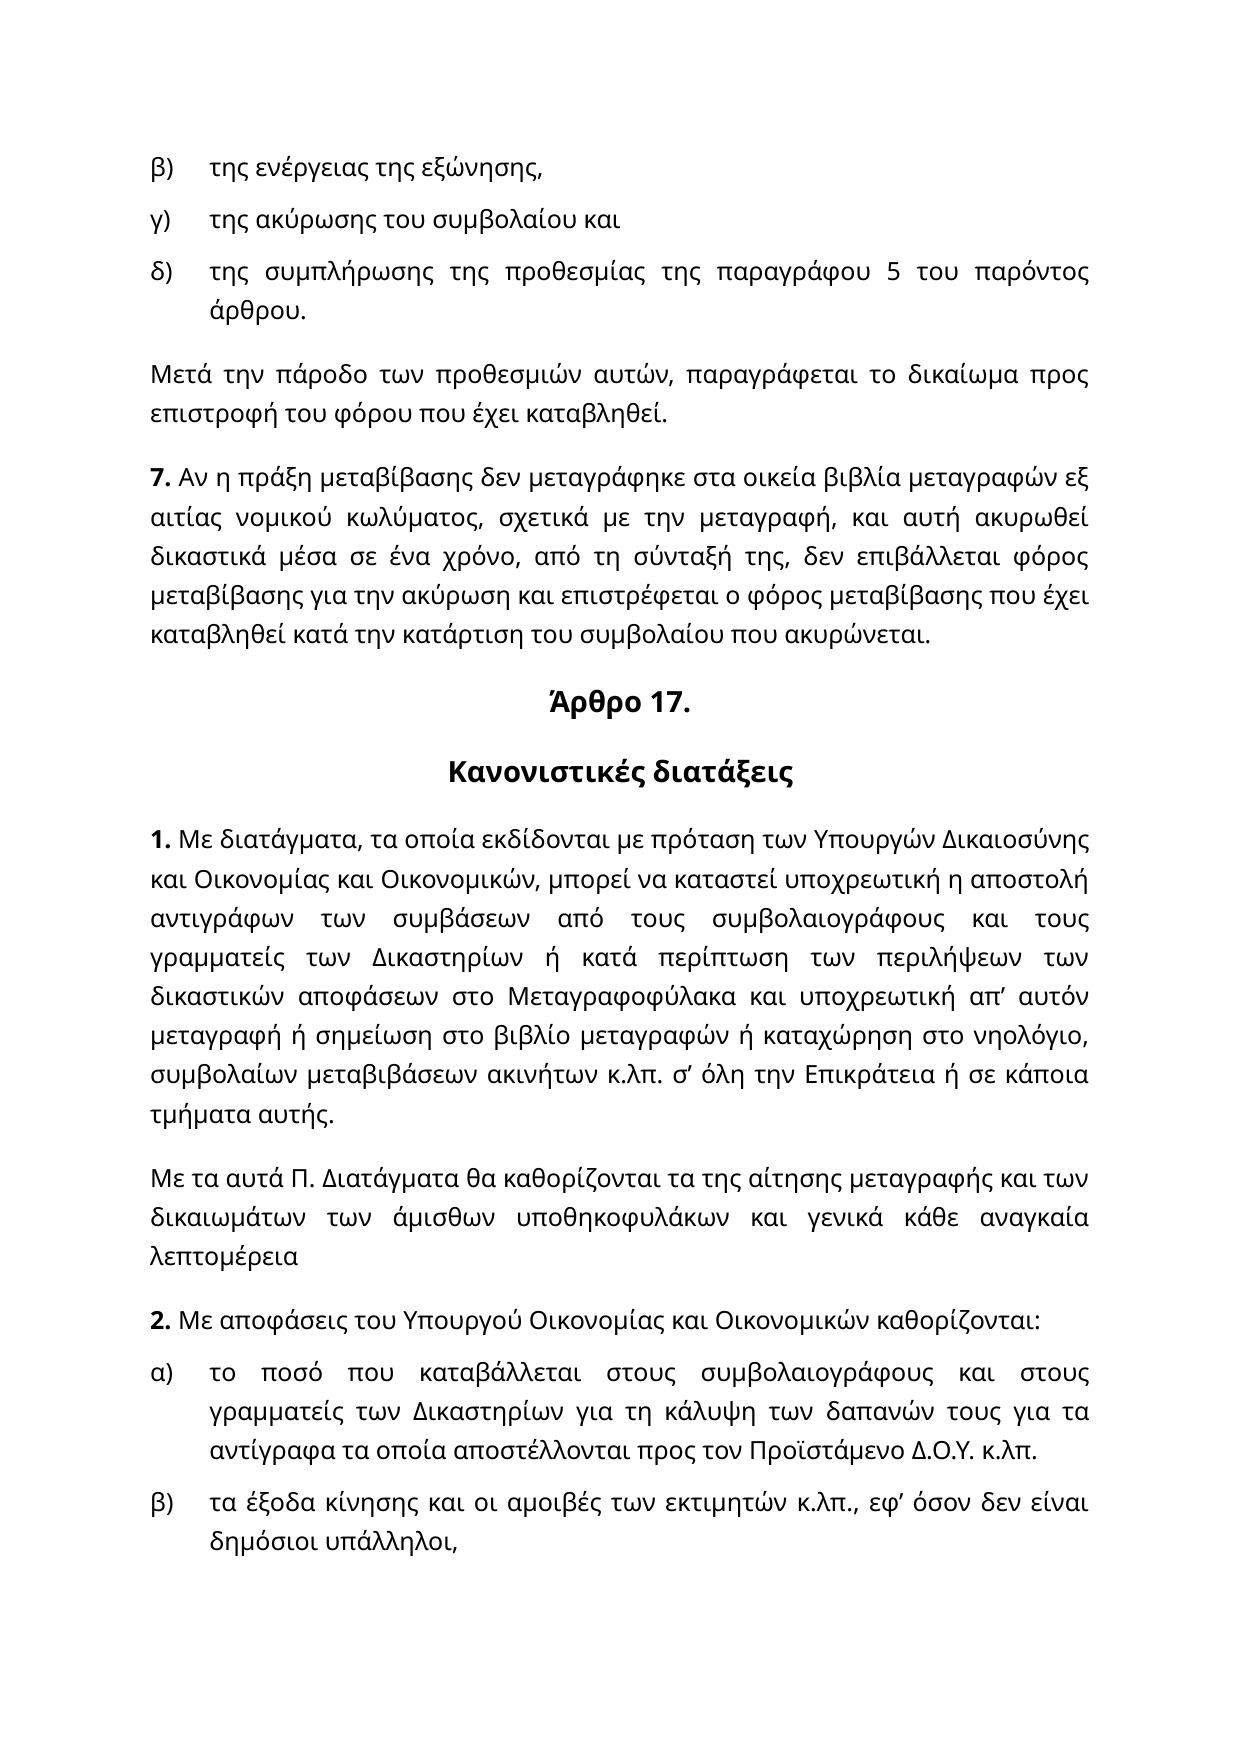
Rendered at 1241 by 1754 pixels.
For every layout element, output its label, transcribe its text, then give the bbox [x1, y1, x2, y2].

text Με τα αυτά Π. Διατάγματα θα καθορίζονται τα της αίτησης μεταγραφής και των δικαιωμάτων των άμισθων υποθηκοφυλάκων και γενικά κάθε αναγκαία λεπτομέρεια [150, 1160, 1090, 1273]
subtitle Κανονιστικές διατάξεις [150, 751, 1090, 791]
text 2. Με αποφάσεις του Υπουργού Οικονομίας και Οικονομικών καθορίζονται: [150, 1303, 1090, 1337]
text 7. Αν η πράξη μεταβίβασης δεν μεταγράφηκε στα οικεία βιβλία μεταγραφών εξ αιτίας νομικού κωλύματος, σχετικά με την μεταγραφή, και αυτή ακυρωθεί δικαστικά μέσα σε ένα χρόνο, από τη σύνταξή της, δεν επιβάλλεται φόρος μεταβίβασης για την ακύρωση και επιστρέφεται ο φόρος μεταβίβασης που έχει καταβληθεί κατά την κατάρτιση του συμβολαίου που ακυρώνεται. [150, 460, 1090, 651]
list β) τα έξοδα κίνησης και οι αμοιβές των εκτιμητών κ.λπ., εφ’ όσον δεν είναι δημόσιοι υπάλληλοι, [150, 1484, 1090, 1558]
list γ) της ακύρωσης του συμβολαίου και [150, 202, 1090, 236]
list α) το ποσό που καταβάλλεται στους συμβολαιογράφους και στους γραμματείς των Δικαστηρίων για τη κάλυψη των δαπανών τους για τα αντίγραφα τα οποία αποστέλλονται προς τον Προϊστάμενο Δ.Ο.Υ. κ.λπ. [150, 1354, 1090, 1467]
text Μετά την πάροδο των προθεσμιών αυτών, παραγράφεται το δικαίωμα προς επιστροφή του φόρου που έχει καταβληθεί. [150, 357, 1090, 430]
text 1. Με διατάγματα, τα οποία εκδίδονται με πρόταση των Υπουργών Δικαιοσύνης και Οικονομίας και Οικονομικών, μπορεί να καταστεί υποχρεωτική η αποστολή αντιγράφων των συμβάσεων από τους συμβολαιογράφους και τους γραμματείς των Δικαστηρίων ή κατά περίπτωση των περιλήψεων των δικαστικών αποφάσεων στο Μεταγραφοφύλακα και υποχρεωτική απ’ αυτόν μεταγραφή ή σημείωση στο βιβλίο μεταγραφών ή καταχώρηση στο νηολόγιο, συμβολαίων μεταβιβάσεων ακινήτων κ.λπ. σ’ όλη την Επικράτεια ή σε κάποια τμήματα αυτής. [150, 822, 1090, 1130]
list β) της ενέργειας της εξώνησης, [150, 150, 1090, 184]
subtitle Άρθρο 17. [150, 681, 1090, 721]
list δ) της συμπλήρωσης της προθεσμίας της παραγράφου 5 του παρόντος άρθρου. [150, 253, 1090, 327]
